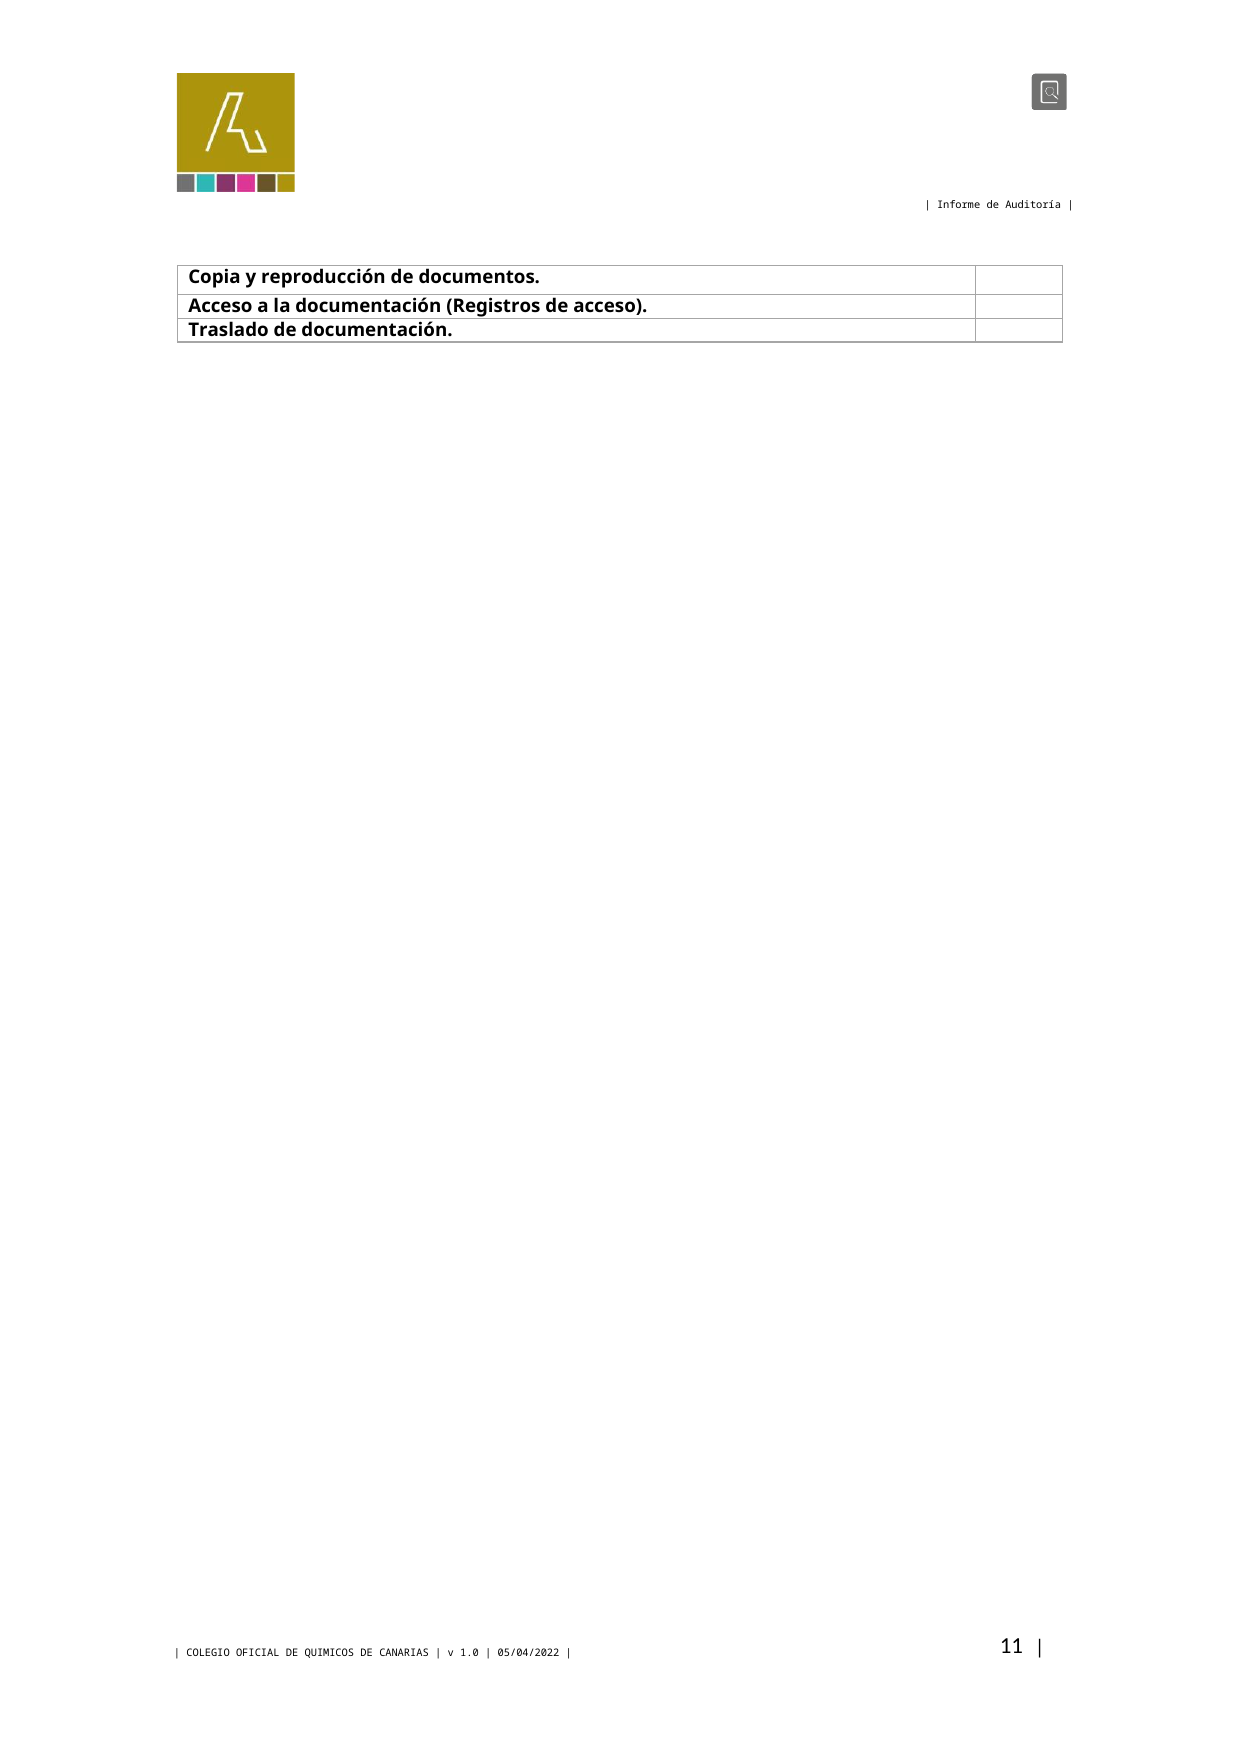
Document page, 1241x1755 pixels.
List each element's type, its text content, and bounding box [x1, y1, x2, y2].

table_header [976, 266, 1062, 294]
table_header Copia y reproducción de documentos. [178, 266, 975, 294]
table_cell [976, 295, 1062, 318]
table_cell Acceso a la documentación (Registros de acceso). [178, 295, 975, 318]
table_cell Traslado de documentación. [178, 319, 975, 341]
table_cell [976, 319, 1062, 341]
